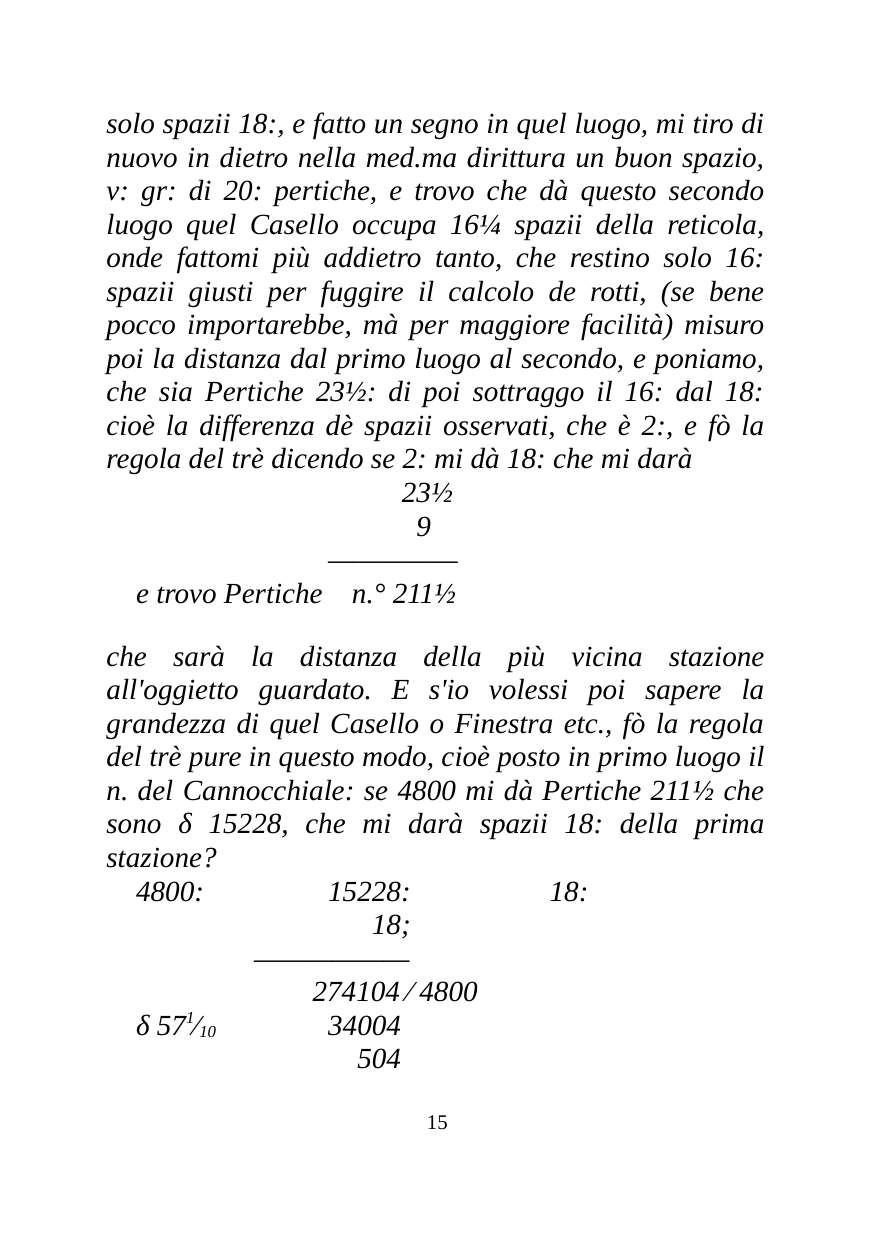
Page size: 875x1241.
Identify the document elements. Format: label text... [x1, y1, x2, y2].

text —————— [106, 941, 768, 974]
text 18; [106, 907, 768, 941]
text 9 [106, 509, 768, 542]
text 4800: 15228: 18: [106, 874, 768, 907]
text solo spazii 18:, e fatto un segno in quel luogo, mi tiro di nuovo in dietro nella med.ma dirittura un buon spazio, v: gr: di 20: pertiche, e trovo che dà questo secondo luogo quel Casello occupa 16¼ spazii della reticola, onde fattomi più addietro tanto, che restino solo 16: spazii giusti per fuggire il calcolo de rotti, (se bene pocco importarebbe, mà per maggiore facilità) misuro poi la distanza dal primo luogo al secondo, e poniamo, che sia Pertiche 23½: di poi sottraggo il 16: dal 18: cioè la differenza dè spazii osservati, che è 2:, e fò la regola del trè dicendo se 2: mi dà 18: che mi darà [106, 106, 768, 475]
text ————— [106, 542, 768, 576]
text e trovo Pertiche n.° 211½ [106, 576, 768, 609]
text che sarà la distanza della più vicina stazione all'oggietto guardato. E s'io volessi poi sapere la grandezza di quel Casello o Finestra etc., fò la regola del trè pure in questo modo, cioè posto in primo luogo il n. del Cannocchiale: se 4800 mi dà Pertiche 211½ che sono δ 15228, che mi darà spazii 18: della prima stazione? [106, 639, 768, 874]
text 23½ [106, 475, 768, 509]
text 274104 ⁄ 4800 [106, 974, 768, 1008]
text 504 [106, 1041, 768, 1075]
text δ 571⁄10 34004 [106, 1008, 768, 1041]
